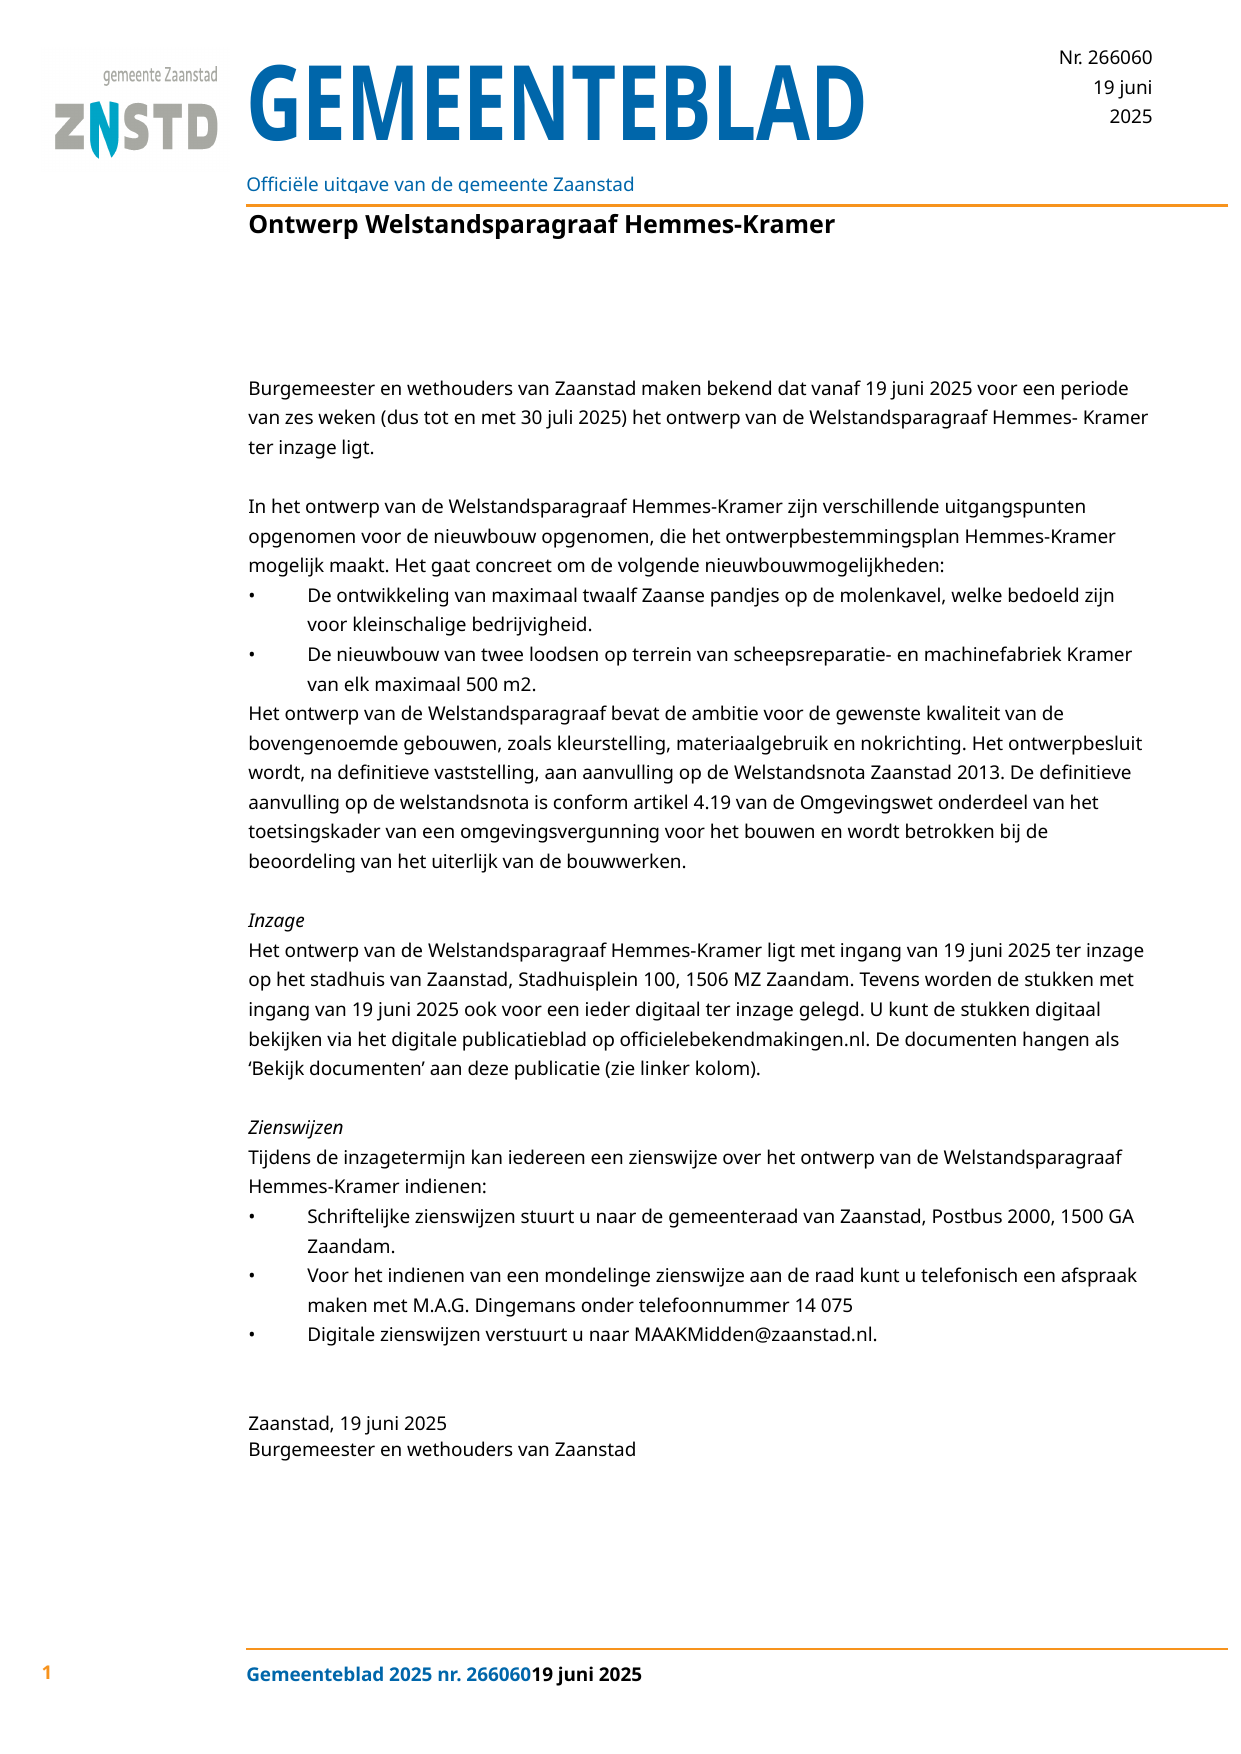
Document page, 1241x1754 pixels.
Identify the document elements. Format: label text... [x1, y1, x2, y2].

list Schriftelijke zienswijzen stuurt u naar de gemeenteraad van Zaanstad, Postbus 2000, 1500 GA Zaandam. [248, 1203, 1152, 1258]
text Burgemeester en wethouders van Zaanstad maken bekend dat vanaf 19 juni 2025 voor een periode van zes weken (dus tot en met 30 juli 2025) het ontwerp van de Welstandsparagraaf Hemmes- Kramer ter inzage ligt. [248, 375, 1152, 460]
list De ontwikkeling van maximaal twaalf Zaanse pandjes op de molenkavel, welke bedoeld zijn voor kleinschalige bedrijvigheid. [248, 582, 1152, 637]
text Ontwerp Welstandsparagraaf Hemmes-Kramer [248, 207, 1152, 241]
picture [41, 47, 231, 172]
list De nieuwbouw van twee loodsen op terrein van scheepsreparatie- en machinefabriek Kramer van elk maximaal 500 m2. [248, 641, 1152, 696]
text Inzage [248, 907, 1152, 933]
text In het ontwerp van de Welstandsparagraaf Hemmes-Kramer zijn verschillende uitgangspunten opgenomen voor de nieuwbouw opgenomen, die het ontwerpbestemmingsplan Hemmes-Kramer mogelijk maakt. Het gaat concreet om de volgende nieuwbouwmogelijkheden: [248, 493, 1152, 578]
list Digitale zienswijzen verstuurt u naar MAAKMidden@zaanstad.nl. [248, 1322, 1152, 1347]
text Zaanstad, 19 juni 2025 [248, 1410, 1152, 1436]
text Het ontwerp van de Welstandsparagraaf Hemmes-Kramer ligt met ingang van 19 juni 2025 ter inzage op het stadhuis van Zaanstad, Stadhuisplein 100, 1506 MZ Zaandam. Tevens worden de stukken met ingang van 19 juni 2025 ook voor een ieder digitaal ter inzage gelegd. U kunt de stukken digitaal bekijken via het digitale publicatieblad op officielebekendmakingen.nl. De documenten hangen als ‘Bekijk documenten’ aan deze publicatie (zie linker kolom). [248, 937, 1152, 1081]
text Burgemeester en wethouders van Zaanstad [248, 1436, 1152, 1462]
text Tijdens de inzagetermijn kan iedereen een zienswijze over het ontwerp van de Welstandsparagraaf Hemmes-Kramer indienen: [248, 1144, 1152, 1199]
list Voor het indienen van een mondelinge zienswijze aan de raad kunt u telefonisch een afspraak maken met M.A.G. Dingemans onder telefoonnummer 14 075 [248, 1262, 1152, 1318]
text Het ontwerp van de Welstandsparagraaf bevat de ambitie voor de gewenste kwaliteit van de bovengenoemde gebouwen, zoals kleurstelling, materiaalgebruik en nokrichting. Het ontwerpbesluit wordt, na definitieve vaststelling, aan aanvulling op de Welstandsnota Zaanstad 2013. De definitieve aanvulling op de welstandsnota is conform artikel 4.19 van de Omgevingswet onderdeel van het toetsingskader van een omgevingsvergunning voor het bouwen en wordt betrokken bij de beoordeling van het uiterlijk van de bouwwerken. [248, 700, 1152, 874]
text Zienswijzen [248, 1114, 1152, 1140]
